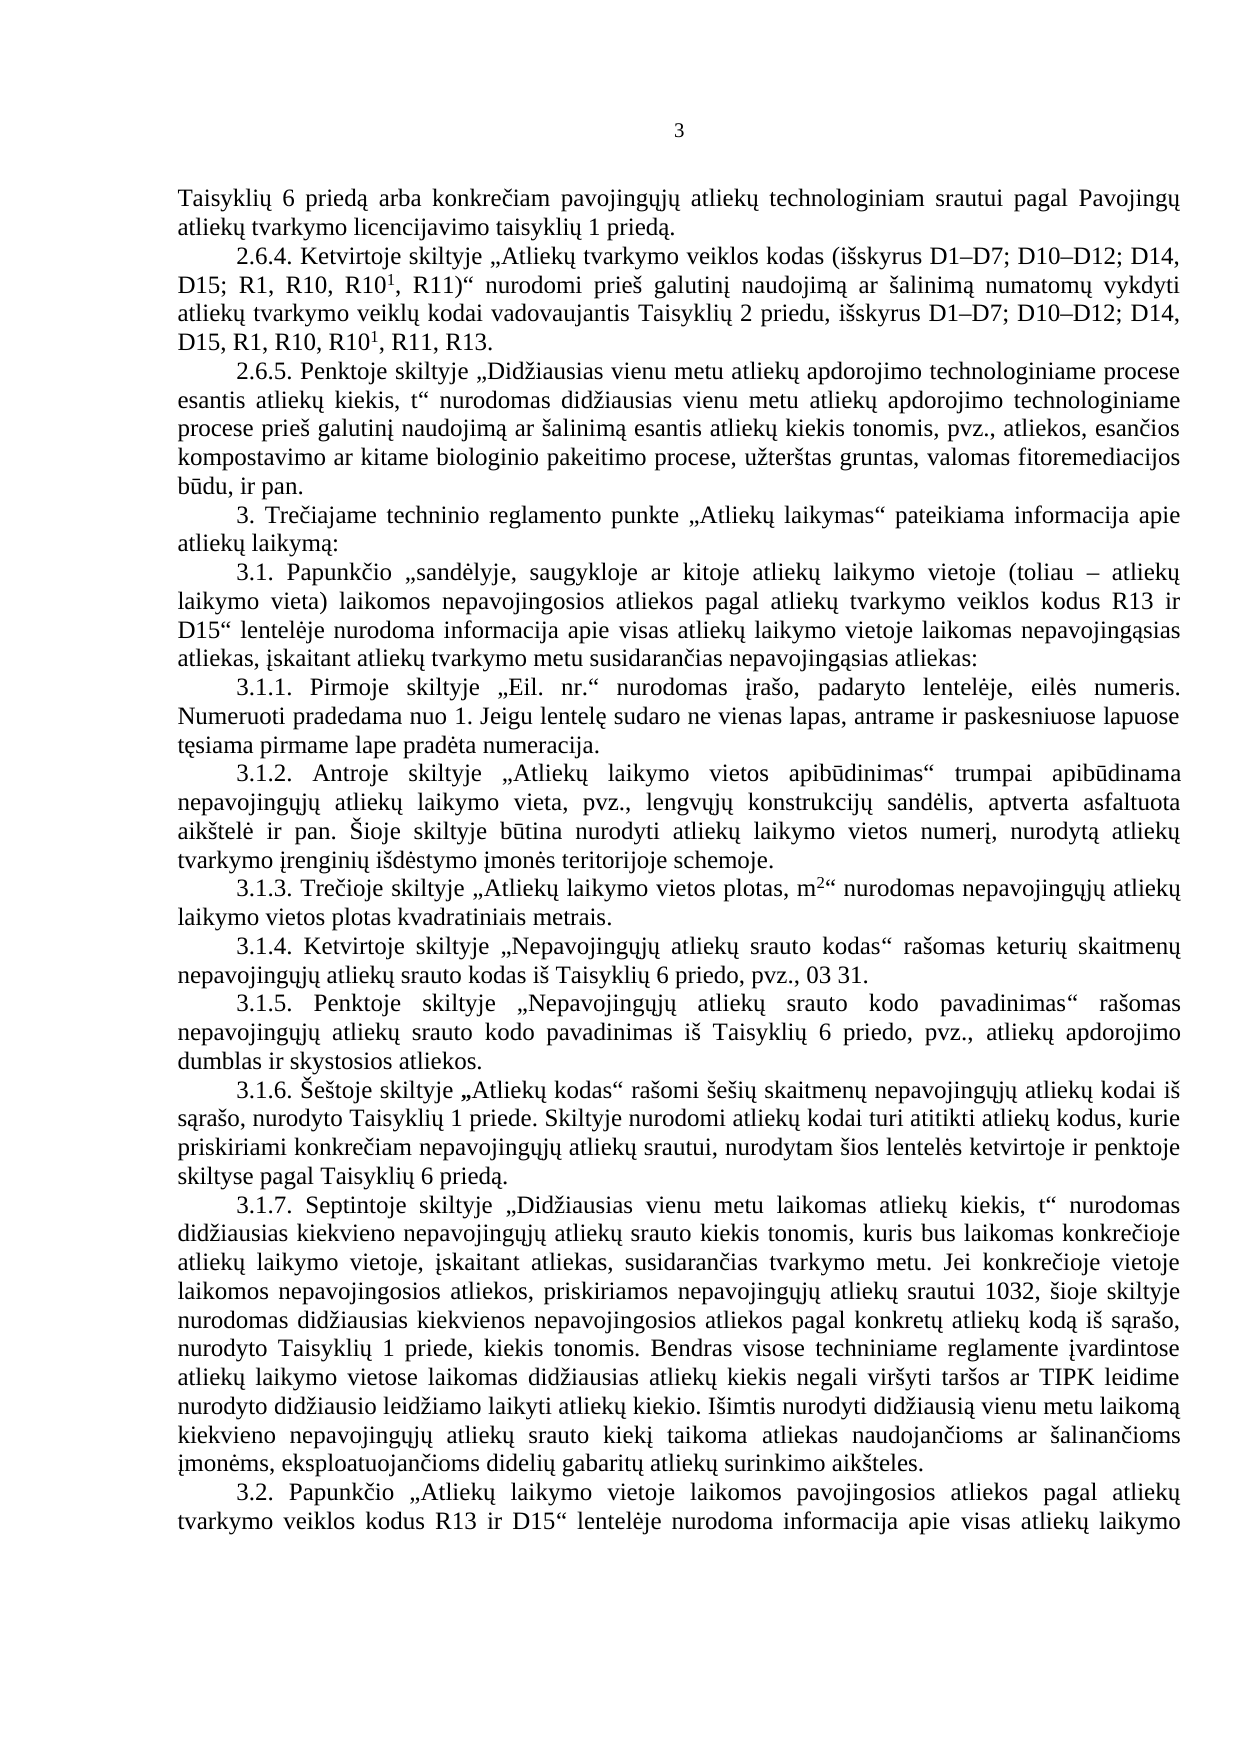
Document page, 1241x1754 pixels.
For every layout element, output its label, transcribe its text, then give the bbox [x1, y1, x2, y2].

text 3.2. Papunkčio „Atliekų laikymo vietoje laikomos pavojingosios atliekos pagal atliekų tvarkymo veiklos kodus R13 ir D15“ lentelėje nurodoma informacija apie visas atliekų laikymo [177, 1477, 1181, 1535]
text 2.6.4. Ketvirtoje skiltyje „Atliekų tvarkymo veiklos kodas (išskyrus D1–D7; D10–D12; D14, D15; R1, R10, R101, R11)“ nurodomi prieš galutinį naudojimą ar šalinimą numatomų vykdyti atliekų tvarkymo veiklų kodai vadovaujantis Taisyklių 2 priedu, išskyrus D1–D7; D10–D12; D14, D15, R1, R10, R101, R11, R13. [177, 241, 1181, 356]
text 3.1.3. Trečioje skiltyje „Atliekų laikymo vietos plotas, m2“ nurodomas nepavojingųjų atliekų laikymo vietos plotas kvadratiniais metrais. [177, 873, 1181, 931]
text 3.1.6. Šeštoje skiltyje „Atliekų kodas“ rašomi šešių skaitmenų nepavojingųjų atliekų kodai iš sąrašo, nurodyto Taisyklių 1 priede. Skiltyje nurodomi atliekų kodai turi atitikti atliekų kodus, kurie priskiriami konkrečiam nepavojingųjų atliekų srautui, nurodytam šios lentelės ketvirtoje ir penktoje skiltyse pagal Taisyklių 6 priedą. [177, 1075, 1181, 1190]
text 3.1.2. Antroje skiltyje „Atliekų laikymo vietos apibūdinimas“ trumpai apibūdinama nepavojingųjų atliekų laikymo vieta, pvz., lengvųjų konstrukcijų sandėlis, aptverta asfaltuota aikštelė ir pan. Šioje skiltyje būtina nurodyti atliekų laikymo vietos numerį, nurodytą atliekų tvarkymo įrenginių išdėstymo įmonės teritorijoje schemoje. [177, 758, 1181, 873]
text Taisyklių 6 priedą arba konkrečiam pavojingųjų atliekų technologiniam srautui pagal Pavojingų atliekų tvarkymo licencijavimo taisyklių 1 priedą. [177, 183, 1181, 241]
text 3.1.7. Septintoje skiltyje „Didžiausias vienu metu laikomas atliekų kiekis, t“ nurodomas didžiausias kiekvieno nepavojingųjų atliekų srauto kiekis tonomis, kuris bus laikomas konkrečioje atliekų laikymo vietoje, įskaitant atliekas, susidarančias tvarkymo metu. Jei konkrečioje vietoje laikomos nepavojingosios atliekos, priskiriamos nepavojingųjų atliekų srautui 1032, šioje skiltyje nurodomas didžiausias kiekvienos nepavojingosios atliekos pagal konkretų atliekų kodą iš sąrašo, nurodyto Taisyklių 1 priede, kiekis tonomis. Bendras visose techniniame reglamente įvardintose atliekų laikymo vietose laikomas didžiausias atliekų kiekis negali viršyti taršos ar TIPK leidime nurodyto didžiausio leidžiamo laikyti atliekų kiekio. Išimtis nurodyti didžiausią vienu metu laikomą kiekvieno nepavojingųjų atliekų srauto kiekį taikoma atliekas naudojančioms ar šalinančioms įmonėms, eksploatuojančioms didelių gabaritų atliekų surinkimo aikšteles. [177, 1190, 1181, 1477]
text 3.1. Papunkčio „sandėlyje, saugykloje ar kitoje atliekų laikymo vietoje (toliau – atliekų laikymo vieta) laikomos nepavojingosios atliekos pagal atliekų tvarkymo veiklos kodus R13 ir D15“ lentelėje nurodoma informacija apie visas atliekų laikymo vietoje laikomas nepavojingąsias atliekas, įskaitant atliekų tvarkymo metu susidarančias nepavojingąsias atliekas: [177, 557, 1181, 672]
text 3.1.4. Ketvirtoje skiltyje „Nepavojingųjų atliekų srauto kodas“ rašomas keturių skaitmenų nepavojingųjų atliekų srauto kodas iš Taisyklių 6 priedo, pvz., 03 31. [177, 931, 1181, 988]
text 3.1.1. Pirmoje skiltyje „Eil. nr.“ nurodomas įrašo, padaryto lentelėje, eilės numeris. Numeruoti pradedama nuo 1. Jeigu lentelę sudaro ne vienas lapas, antrame ir paskesniuose lapuose tęsiama pirmame lape pradėta numeracija. [177, 672, 1181, 758]
text 2.6.5. Penktoje skiltyje „Didžiausias vienu metu atliekų apdorojimo technologiniame procese esantis atliekų kiekis, t“ nurodomas didžiausias vienu metu atliekų apdorojimo technologiniame procese prieš galutinį naudojimą ar šalinimą esantis atliekų kiekis tonomis, pvz., atliekos, esančios kompostavimo ar kitame biologinio pakeitimo procese, užterštas gruntas, valomas fitoremediacijos būdu, ir pan. [177, 356, 1181, 500]
text 3.1.5. Penktoje skiltyje „Nepavojingųjų atliekų srauto kodo pavadinimas“ rašomas nepavojingųjų atliekų srauto kodo pavadinimas iš Taisyklių 6 priedo, pvz., atliekų apdorojimo dumblas ir skystosios atliekos. [177, 988, 1181, 1075]
text 3. Trečiajame techninio reglamento punkte „Atliekų laikymas“ pateikiama informacija apie atliekų laikymą: [177, 500, 1181, 557]
